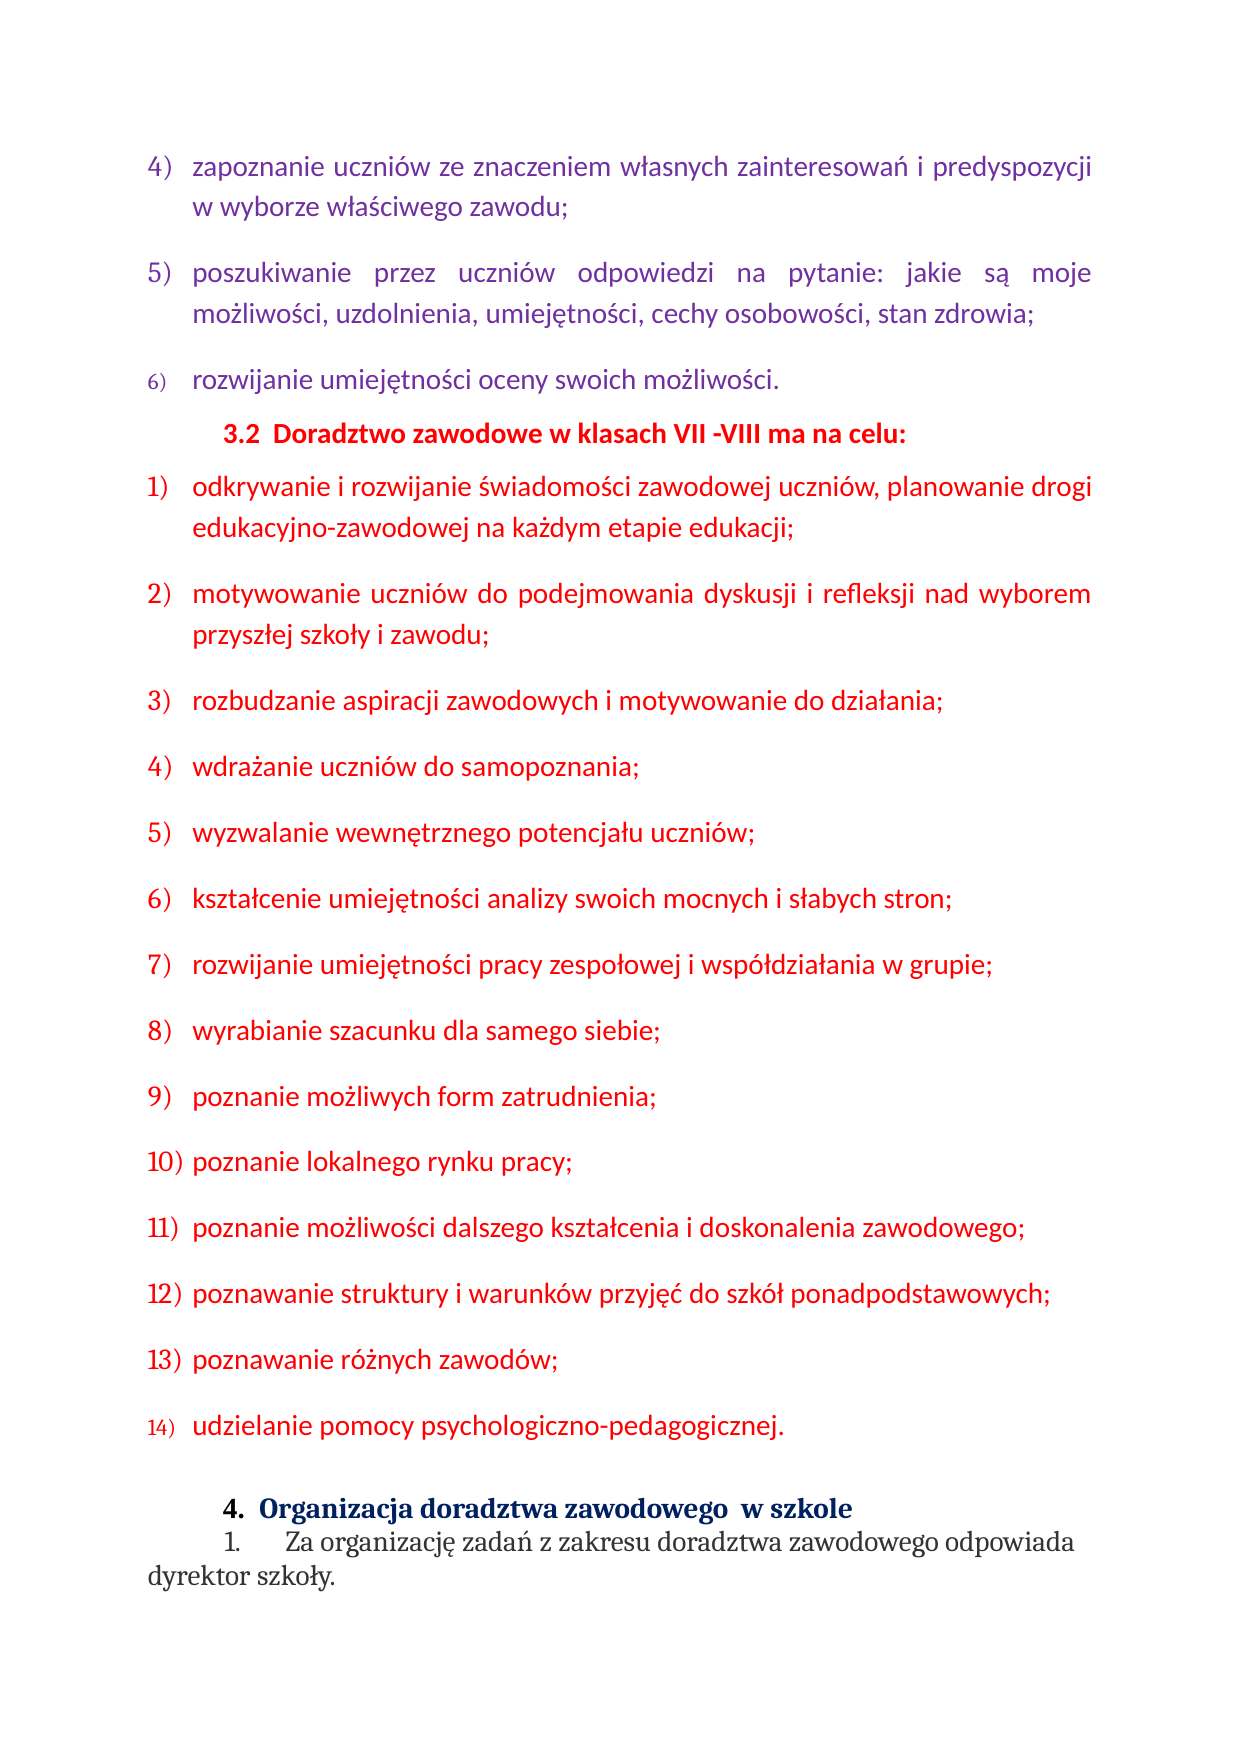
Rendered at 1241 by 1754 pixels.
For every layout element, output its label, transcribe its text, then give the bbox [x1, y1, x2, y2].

list wyrabianie szacunku dla samego siebie; [148, 1012, 1093, 1047]
list 1. Za organizację zadań z zakresu doradztwa zawodowego odpowiada dyrektor szkoły. [148, 1526, 1093, 1593]
list poznanie lokalnego rynku pracy; [148, 1143, 1093, 1179]
list zapoznanie uczniów ze znaczeniem własnych zainteresowań i predyspozycji w wyborze właściwego zawodu; [148, 148, 1093, 224]
list rozwijanie umiejętności pracy zespołowej i współdziałania w grupie; [148, 946, 1093, 981]
list rozwijanie umiejętności oceny swoich możliwości. [148, 361, 1093, 397]
list wyzwalanie wewnętrznego potencjału uczniów; [148, 814, 1093, 849]
list rozbudzanie aspiracji zawodowych i motywowanie do działania; [148, 682, 1093, 718]
list udzielanie pomocy psychologiczno-pedagogicznej. [148, 1407, 1093, 1443]
list wdrażanie uczniów do samopoznania; [148, 748, 1093, 783]
list poznanie możliwych form zatrudnienia; [148, 1078, 1093, 1113]
list odkrywanie i rozwijanie świadomości zawodowej uczniów, planowanie drogi edukacyjno-zawodowej na każdym etapie edukacji; [148, 468, 1093, 545]
list poszukiwanie przez uczniów odpowiedzi na pytanie: jakie są moje możliwości, uzdolnienia, umiejętności, cechy osobowości, stan zdrowia; [148, 254, 1093, 331]
list 4. Organizacja doradztwa zawodowego w szkole [223, 1491, 1093, 1526]
list poznanie możliwości dalszego kształcenia i doskonalenia zawodowego; [148, 1209, 1093, 1245]
list kształcenie umiejętności analizy swoich mocnych i słabych stron; [148, 880, 1093, 915]
list 3.2 Doradztwo zawodowe w klasach VII -VIII ma na celu: [223, 415, 1093, 450]
list poznawanie struktury i warunków przyjęć do szkół ponadpodstawowych; [148, 1275, 1093, 1311]
list poznawanie różnych zawodów; [148, 1341, 1093, 1377]
list motywowanie uczniów do podejmowania dyskusji i refleksji nad wyborem przyszłej szkoły i zawodu; [148, 575, 1093, 652]
